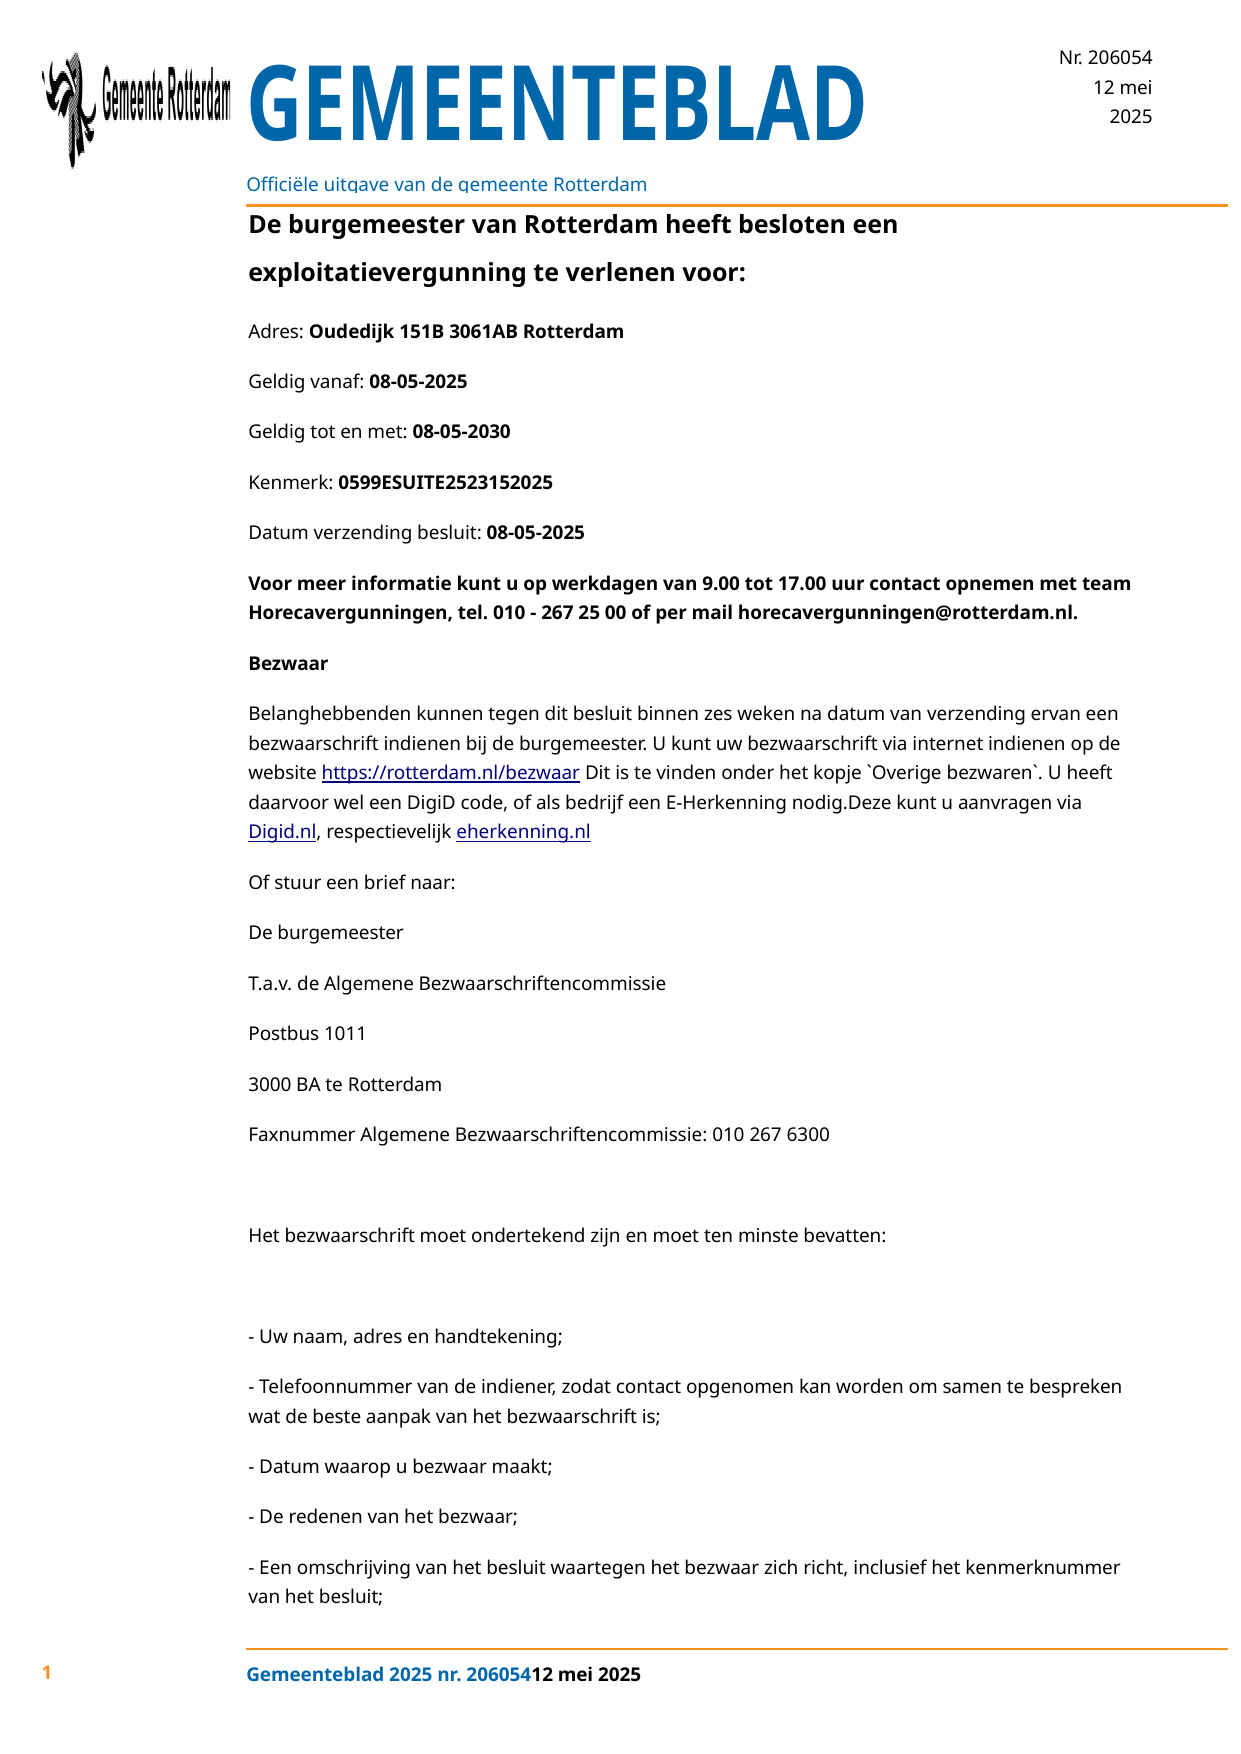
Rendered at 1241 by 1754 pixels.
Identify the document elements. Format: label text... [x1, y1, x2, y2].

text - Telefoonnummer van de indiener, zodat contact opgenomen kan worden om samen te bespreken wat de beste aanpak van het bezwaarschrift is; [248, 1373, 1152, 1429]
text - Datum waarop u bezwaar maakt; [248, 1453, 1152, 1479]
text Bezwaar [248, 650, 1152, 676]
text Adres: Oudedijk 151B 3061AB Rotterdam [248, 318, 1152, 344]
text - Uw naam, adres en handtekening; [248, 1323, 1152, 1349]
text Voor meer informatie kunt u op werkdagen van 9.00 tot 17.00 uur contact opnemen met team Horecavergunningen, tel. 010 - 267 25 00 of per mail horecavergunningen@rotterdam.nl. [248, 570, 1152, 625]
text T.a.v. de Algemene Bezwaarschriftencommissie [248, 970, 1152, 996]
text Belanghebbenden kunnen tegen dit besluit binnen zes weken na datum van verzending ervan een bezwaarschrift indienen bij de burgemeester. U kunt uw bezwaarschrift via internet indienen op de website https://rotterdam.nl/bezwaar Dit is te vinden onder het kopje `Overige bezwaren`. U heeft daarvoor wel een DigiD code, of als bedrijf een E-Herkenning nodig.Deze kunt u aanvragen via Digid.nl, respectievelijk eherkenning.nl [248, 700, 1152, 844]
text Kenmerk: 0599ESUITE2523152025 [248, 469, 1152, 495]
text De burgemeester van Rotterdam heeft besloten een exploitatievergunning te verlenen voor: [248, 207, 1152, 288]
text - Een omschrijving van het besluit waartegen het bezwaar zich richt, inclusief het kenmerknummer van het besluit; [248, 1554, 1152, 1609]
text Het bezwaarschrift moet ondertekend zijn en moet ten minste bevatten: [248, 1222, 1152, 1248]
picture [41, 47, 231, 172]
text Of stuur een brief naar: [248, 869, 1152, 895]
text 3000 BA te Rotterdam [248, 1071, 1152, 1097]
text Datum verzending besluit: 08-05-2025 [248, 519, 1152, 545]
text De burgemeester [248, 919, 1152, 945]
text Faxnummer Algemene Bezwaarschriftencommissie: 010 267 6300 [248, 1121, 1152, 1147]
text - De redenen van het bezwaar; [248, 1504, 1152, 1529]
text Geldig tot en met: 08-05-2030 [248, 419, 1152, 444]
text Geldig vanaf: 08-05-2025 [248, 368, 1152, 394]
text Postbus 1011 [248, 1020, 1152, 1046]
